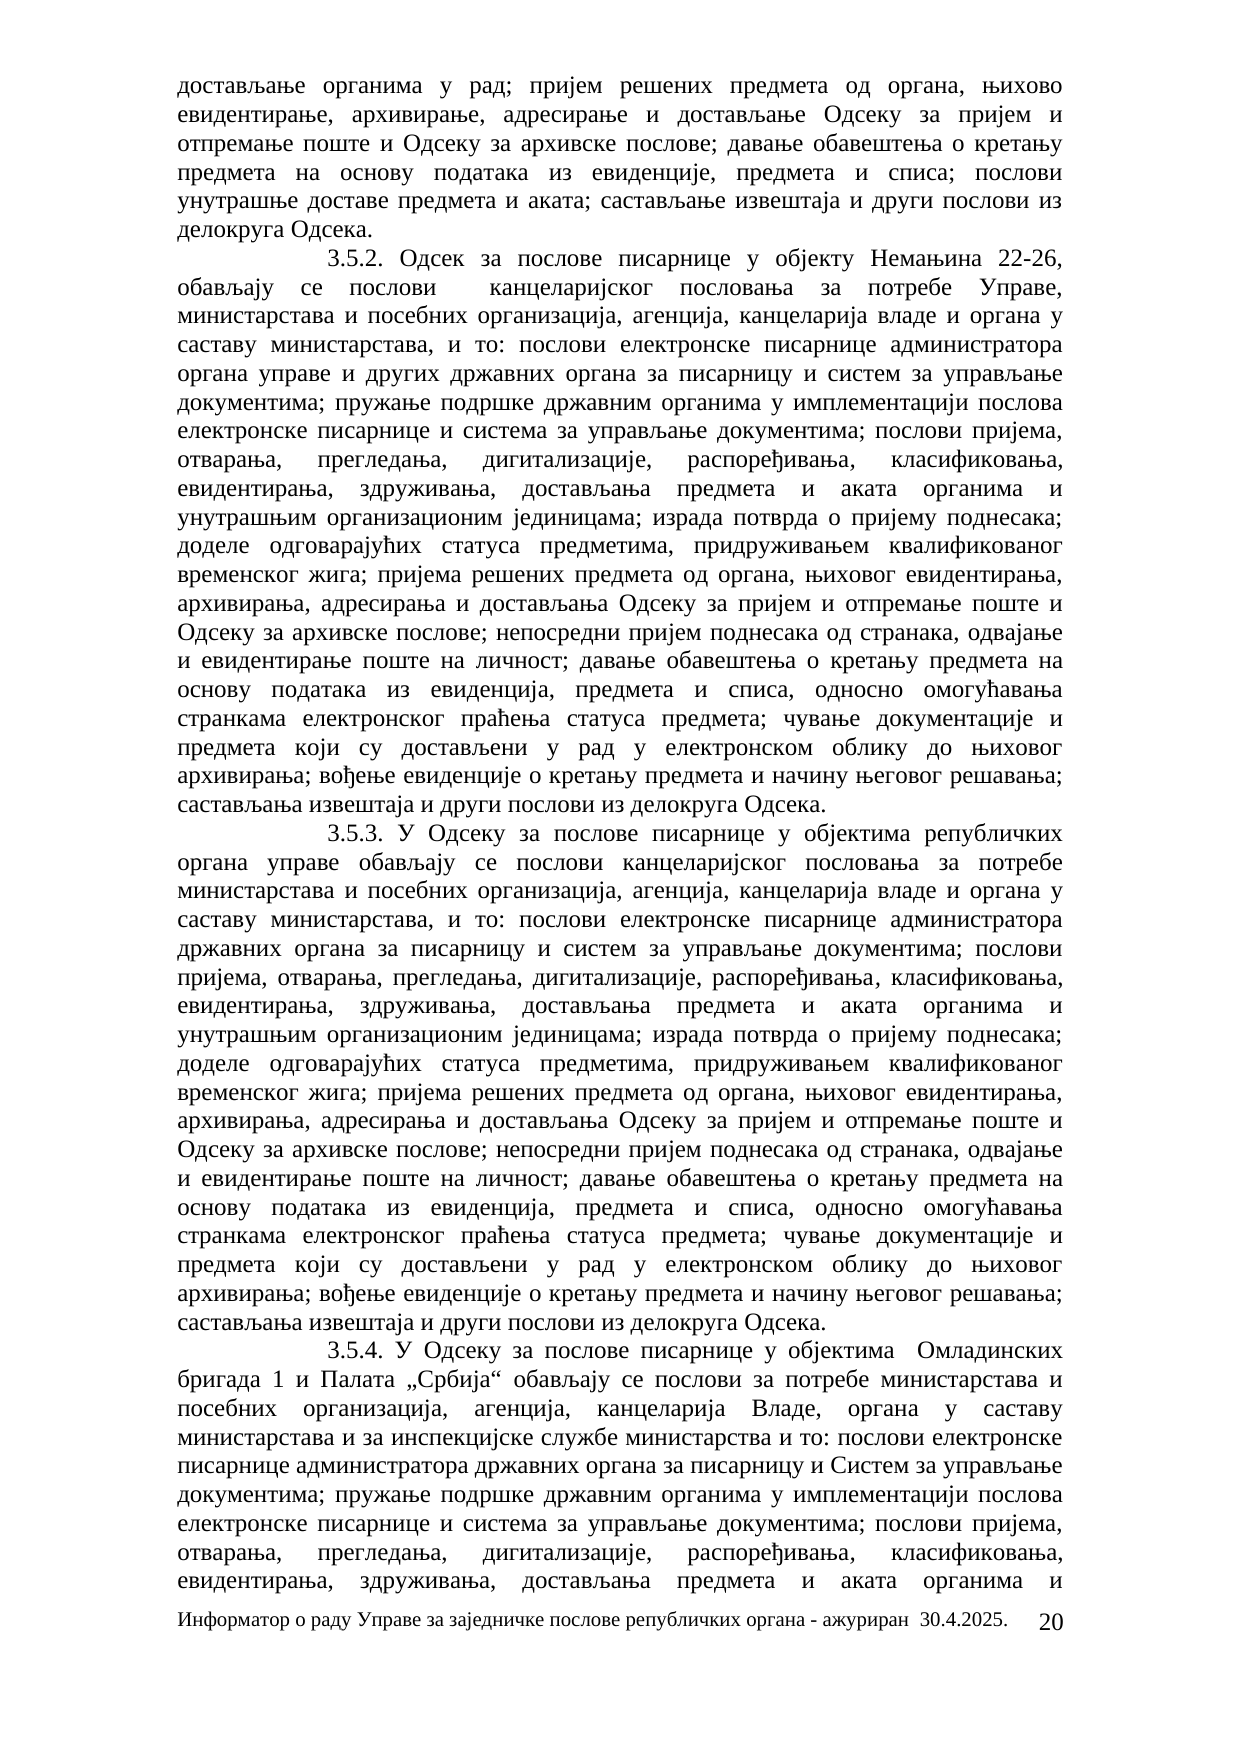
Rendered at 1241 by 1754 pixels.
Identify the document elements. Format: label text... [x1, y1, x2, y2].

text 3.5.3. У Одсеку за послове писарнице у објектима републичких органа управе обављају се послови канцеларијског пословања за потребе министарстава и посебних организација, агенција, канцеларија владе и органа у саставу министарстава, и то: послови електронске писарнице администратора државних органа за писарницу и систем за управљање документима; послови пријемa, отварања, прегледања, дигитализације, распоређивања, класификовања, евидентирањa, здруживања, достављања предмета и аката органима и унутрашњим организационим јединицама; израда потврда о пријему поднесака; доделе одговарајућих статуса предметима, придруживањем квалификованог временског жига; пријема решених предмета од органа, њиховог евидентирања, архивирања, адресирања и достављања Одсеку за пријем и отпремање поште и Одсеку за архивске послове; непосредни пријем поднесака од странака, одвајање и евидентирање поште на личност; давање обавештења о кретању предмета на основу података из евиденција, предмета и списа, односно омогућавања странкама електронског праћења статуса предмета; чување документације и предмета који су достављени у рад у електронском облику до њиховог архивирања; вођење евиденције о кретању предмета и начину његовог решавања; састављања извештаја и други послови из делокруга Одсека. [177, 818, 1063, 1336]
text 3.5.2. Одсек за послове писарнице у објекту Немањина 22-26, обављају се послови канцеларијског пословања за потребе Управе, министарстава и посебних организација, агенција, канцеларија владе и органа у саставу министарстава, и то: послови електронске писарнице администратора органа управе и других државних органа за писарницу и систем за управљање документима; пружање подршке државним органима у имплементацији послова електронске писарнице и система за управљање документима; послови пријемa, отварања, прегледања, дигитализације, распоређивања, класификовања, евидентирањa, здруживања, достављања предмета и аката органима и унутрашњим организационим јединицама; израда потврда о пријему поднесака; доделе одговарајућих статуса предметима, придруживањем квалификованог временског жига; пријема решених предмета од органа, њиховог евидентирања, архивирања, адресирања и достављања Одсеку за пријем и отпремање поште и Одсеку за архивске послове; непосредни пријем поднесака од странака, одвајање и евидентирање поште на личност; давање обавештења о кретању предмета на основу података из евиденција, предмета и списа, односно омогућавања странкама електронског праћења статуса предмета; чување документације и предмета који су достављени у рад у електронском облику до њиховог архивирања; вођење евиденције о кретању предмета и начину његовог решавања; састављања извештаја и други послови из делокруга Одсека. [177, 243, 1063, 818]
text достављање органима у рад; пријем решених предмета од органа, њихово евидентирање, архивирање, адресирање и достављање Одсеку за пријем и отпремање поште и Одсеку за архивске послове; давање обавештења о кретању предмета на основу података из евиденције, предмета и списа; послови унутрашње доставе предмета и аката; састављање извештаја и други послови из делокруга Одсека. [177, 71, 1063, 243]
text 3.5.4. У Одсеку за послове писарнице у објектима Омладинских бригада 1 и Палата „Србија“ обављају се послови за потребе министарстава и посебних организација, агенција, канцеларија Владе, органа у саставу министарстава и за инспекцијске службе министарства и то: послови електронске писарнице администратора државних органа за писарницу и Систем за управљање документима; пружање подршке државним органима у имплементацији послова електронске писарнице и система за управљање документима; послови пријемa, отварања, прегледања, дигитализације, распоређивања, класификовања, евидентирањa, здруживања, достављања предмета и аката органима и [177, 1336, 1063, 1594]
